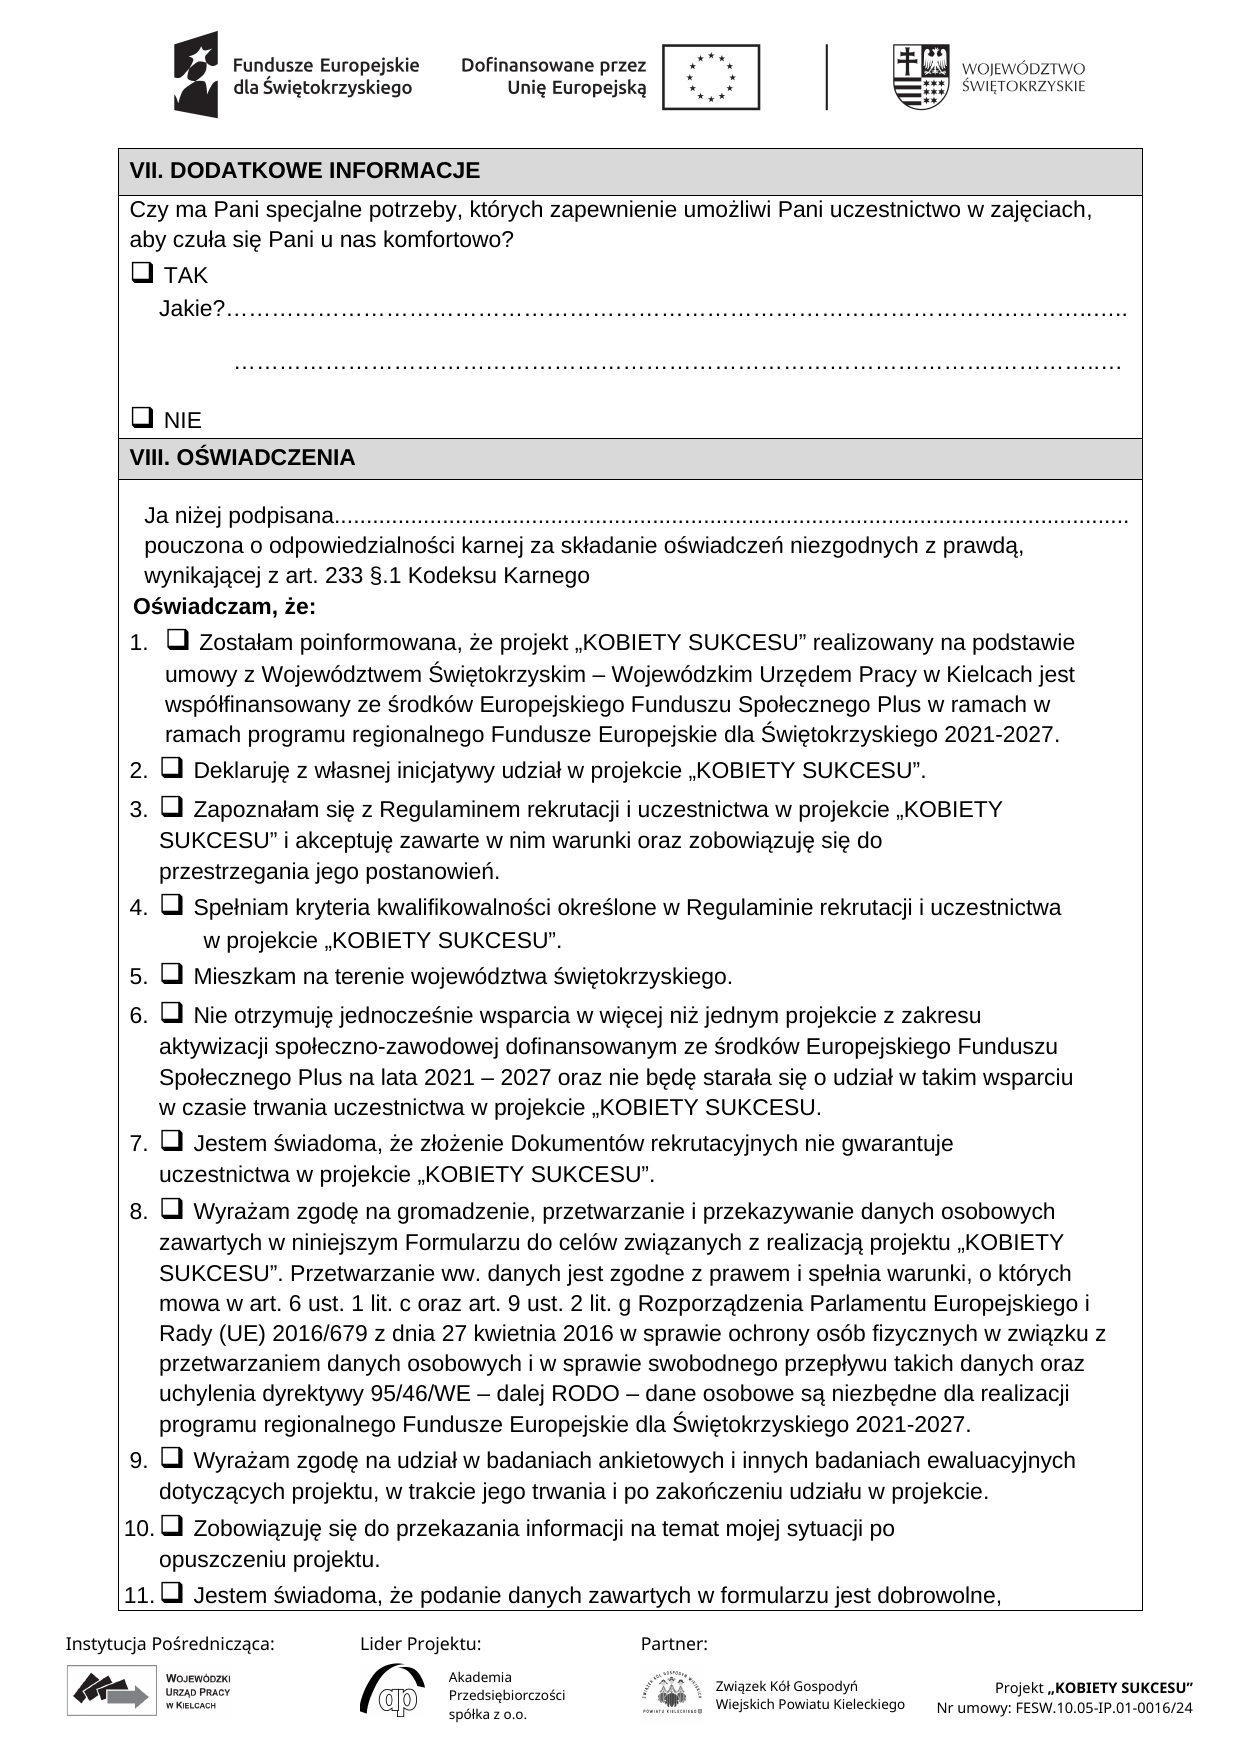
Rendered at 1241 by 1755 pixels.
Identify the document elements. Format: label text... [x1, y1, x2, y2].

table_cell VII. DODATKOWE INFORMACJE [119, 149, 1142, 195]
table_cell Ja niżej podpisana............................................................................................................................. pouczona o odpowiedzialności karnej za składanie oświadczeń niezgodnych z prawdą, wynikającej z art. 233 §.1 Kodeksu Karnego Oświadczam, że:  Zostałam poinformowana, że projekt „KOBIETY SUKCESU” realizowany na podstawie umowy z Województwem Świętokrzyskim – Wojewódzkim Urzędem Pracy w Kielcach jest współfinansowany ze środków Europejskiego Funduszu Społecznego Plus w ramach w ramach programu regionalnego Fundusze Europejskie dla Świętokrzyskiego 2021-2027.  Deklaruję z własnej inicjatywy udział w projekcie „KOBIETY SUKCESU”.  Zapoznałam się z Regulaminem rekrutacji i uczestnictwa w projekcie „KOBIETY SUKCESU” i akceptuję zawarte w nim warunki oraz zobowiązuję się do przestrzegania jego postanowień.  Spełniam kryteria kwalifikowalności określone w Regulaminie rekrutacji i uczestnictwa w projekcie „KOBIETY SUKCESU”.  Mieszkam na terenie województwa świętokrzyskiego.  Nie otrzymuję jednocześnie wsparcia w więcej niż jednym projekcie z zakresu aktywizacji społeczno-zawodowej dofinansowanym ze środków Europejskiego Funduszu Społecznego Plus na lata 2021 – 2027 oraz nie będę starała się o udział w takim wsparciu w czasie trwania uczestnictwa w projekcie „KOBIETY SUKCESU.  Jestem świadoma, że złożenie Dokumentów rekrutacyjnych nie gwarantuje uczestnictwa w projekcie „KOBIETY SUKCESU”.  Wyrażam zgodę na gromadzenie, przetwarzanie i przekazywanie danych osobowych zawartych w niniejszym Formularzu do celów związanych z realizacją projektu „KOBIETY SUKCESU”. Przetwarzanie ww. danych jest zgodne z prawem i spełnia warunki, o których mowa w art. 6 ust. 1 lit. c oraz art. 9 ust. 2 lit. g Rozporządzenia Parlamentu Europejskiego i Rady (UE) 2016/679 z dnia 27 kwietnia 2016 w sprawie ochrony osób fizycznych w związku z przetwarzaniem danych osobowych i w sprawie swobodnego przepływu takich danych oraz uchylenia dyrektywy 95/46/WE – dalej RODO – dane osobowe są niezbędne dla realizacji programu regionalnego Fundusze Europejskie dla Świętokrzyskiego 2021-2027.  Wyrażam zgodę na udział w badaniach ankietowych i innych badaniach ewaluacyjnych dotyczących projektu, w trakcie jego trwania i po zakończeniu udziału w projekcie.  Zobowiązuję się do przekazania informacji na temat mojej sytuacji po opuszczeniu projektu.  Jestem świadoma, że podanie danych zawartych w formularzu jest dobrowolne, [119, 480, 1142, 1610]
picture [169, 25, 1092, 122]
picture [65, 1663, 232, 1718]
table_cell VIII. OŚWIADCZENIA [119, 439, 1142, 479]
table_cell Czy ma Pani specjalne potrzeby, których zapewnienie umożliwi Pani uczestnictwo w zajęciach, aby czuła się Pani u nas komfortowo?  TAK Jakie?………………………………………………………………………………………….………..….. ……………………………………………………………………………………….…………..…  NIE [119, 196, 1142, 438]
picture [360, 1663, 425, 1717]
picture [640, 1663, 702, 1725]
